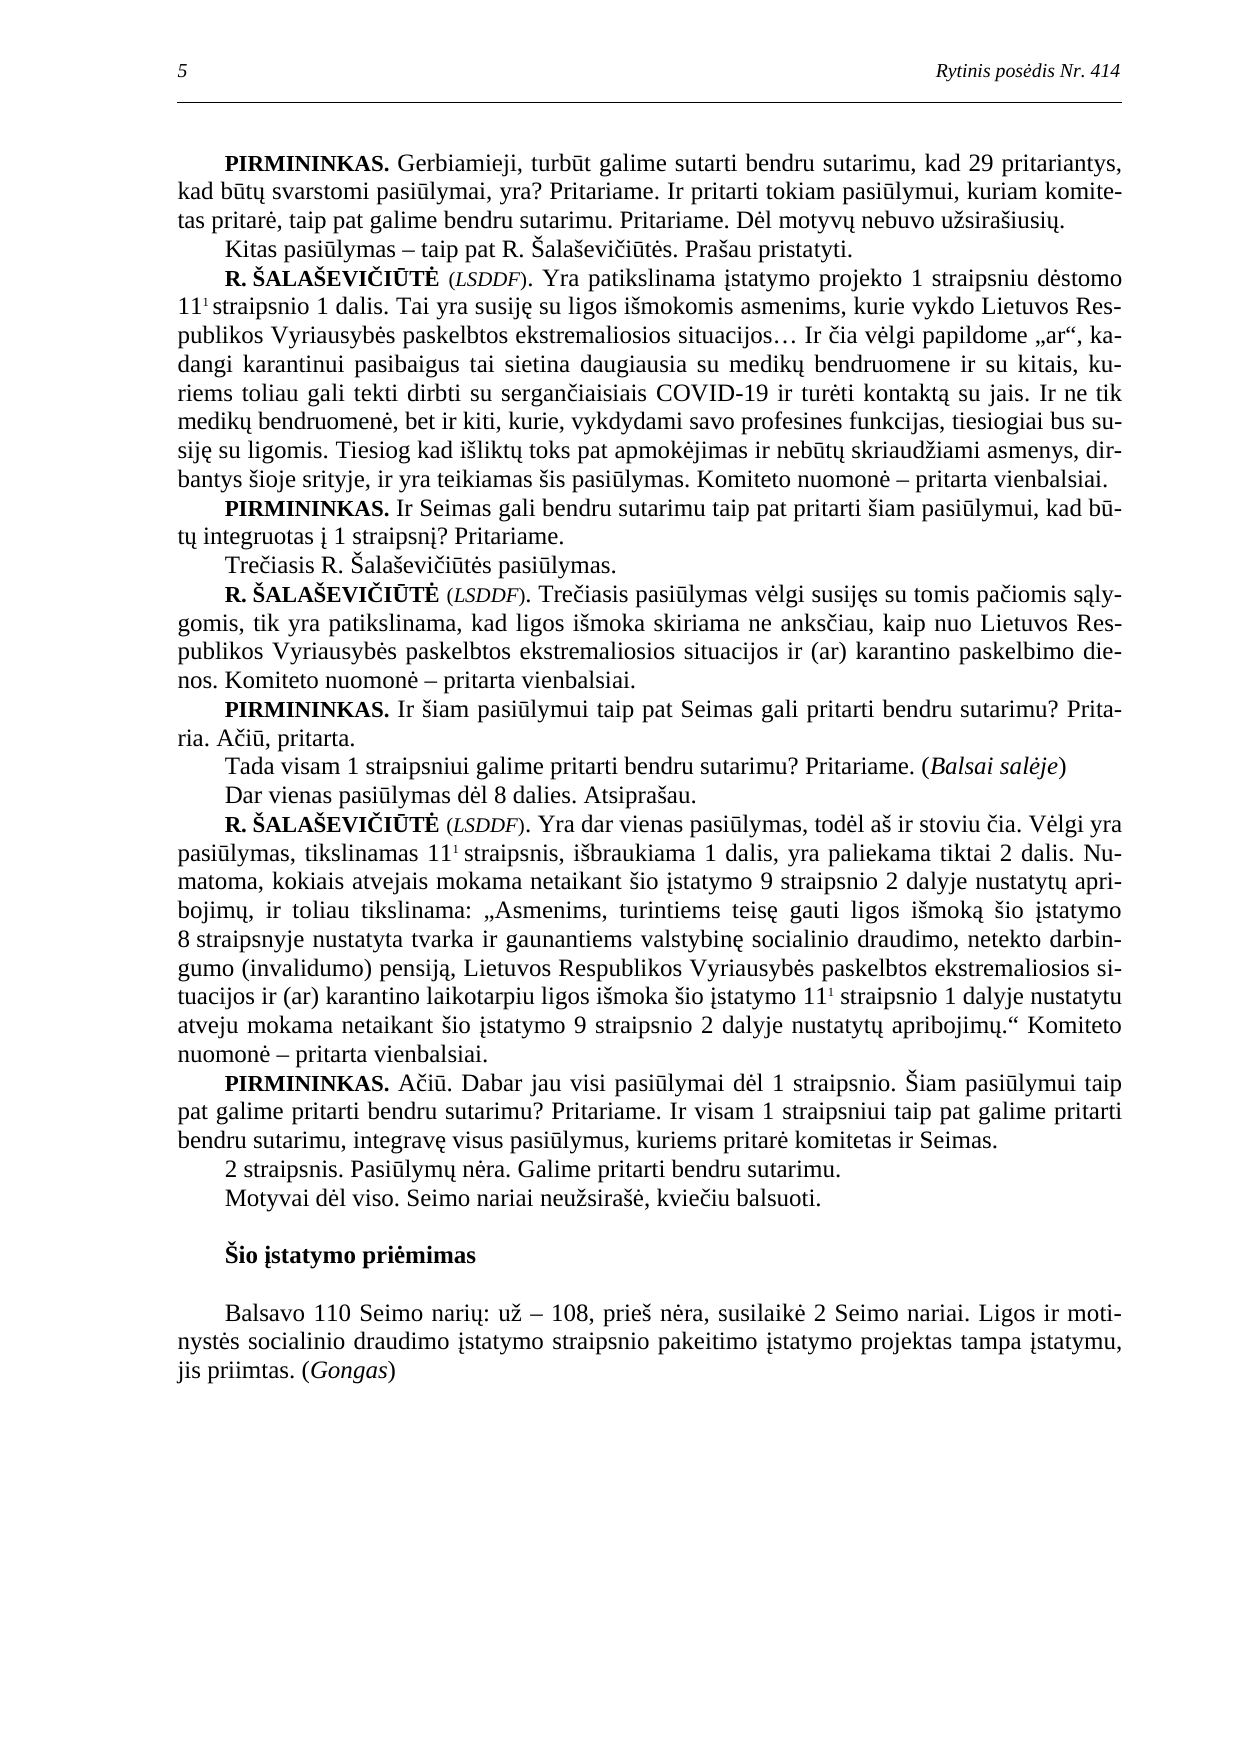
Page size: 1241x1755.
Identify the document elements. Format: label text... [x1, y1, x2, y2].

text R. ŠALAŠEVIČIŪTĖ (LSDDF). Yra dar vie­nas pa­siū­ly­mas, to­dėl aš ir sto­viu čia. Vėl­gi yra pa­siū­ly­mas, tiks­li­na­mas 111 straips­nis, iš­brau­kia­ma 1 da­lis, yra pa­lie­ka­ma tik­tai 2 da­lis. Nu­ma­to­ma, ko­kiais at­ve­jais mo­ka­ma ne­tai­kant šio įsta­ty­mo 9 straips­nio 2 da­ly­je nu­sta­ty­tų ap­ri­bo­ji­mų, ir to­liau tiks­li­na­ma: „As­me­nims, tu­rin­tiems tei­sę gau­ti li­gos iš­mo­ką šio įsta­ty­mo 8 straips­ny­je nu­sta­ty­ta tvar­ka ir gau­nan­tiems vals­ty­bi­nę so­cia­li­nio drau­di­mo, ne­tek­to dar­bin­gu­mo (in­va­li­du­mo) pen­si­ją, Lie­tu­vos Res­pub­li­kos Vy­riau­sy­bės pa­skelb­tos eks­tre­ma­lio­sios si­tu­a­ci­jos ir (ar) ka­ran­ti­no lai­ko­tar­piu li­gos iš­mo­ka šio įsta­ty­mo 111 straips­nio 1 da­ly­je nu­sta­ty­tu at­ve­ju mo­ka­ma ne­tai­kant šio įsta­ty­mo 9 straips­nio 2 da­ly­je nu­sta­ty­tų ap­ri­bo­ji­mų.“ Ko­mi­te­to nuo­mo­nė – pri­tar­ta vien­bal­siai. [177, 809, 1122, 1068]
text PIRMININKAS. Ir šiam pa­siū­ly­mui taip pat Sei­mas ga­li pri­tar­ti ben­dru su­ta­ri­mu? Pri­ta­ria. Ačiū, pri­tar­ta. [177, 694, 1122, 751]
text R. ŠALAŠEVIČIŪTĖ (LSDDF). Yra pa­tiks­li­na­ma įsta­ty­mo pro­jek­to 1 straips­niu dės­to­mo 111 straips­nio 1 da­lis. Tai yra su­si­ję su li­gos iš­mo­ko­mis as­me­nims, ku­rie vyk­do Lie­tu­vos Res­pub­li­kos Vy­riau­sy­bės pa­skelb­tos eks­tre­ma­lio­sios si­tu­a­ci­jos… Ir čia vėl­gi pa­pil­do­me „ar“, ka­dan­gi ka­ran­ti­nui pa­si­bai­gus tai sie­ti­na dau­giau­sia su me­di­kų ben­druo­me­ne ir su ki­tais, ku­riems to­liau ga­li tek­ti dirb­ti su ser­gan­čiai­siais COVID-19 ir tu­rė­ti kon­tak­tą su jais. Ir ne tik me­di­kų ben­druo­me­nė, bet ir ki­ti, ku­rie, vyk­dy­da­mi sa­vo pro­fe­si­nes funk­ci­jas, tie­sio­giai bus su­si­ję su li­go­mis. Tie­siog kad iš­lik­tų toks pat ap­mo­kė­ji­mas ir ne­bū­tų skriau­džia­mi as­me­nys, dir­ban­tys šio­je sri­ty­je, ir yra tei­kia­mas šis pa­siū­ly­mas. Ko­mi­te­to nuo­mo­nė – pri­tar­ta vien­bal­siai. [177, 263, 1122, 493]
text PIRMININKAS. Ger­bia­mie­ji, tur­būt ga­li­me su­tar­ti ben­dru su­ta­ri­mu, kad 29 pri­ta­rian­tys, kad bū­tų svars­to­mi pa­siū­ly­mai, yra? Pri­ta­ria­me. Ir pri­tar­ti to­kiam pa­siū­ly­mui, ku­riam ko­mi­te­tas pri­ta­rė, taip pat ga­li­me ben­dru su­ta­ri­mu. Pri­ta­ria­me. Dėl mo­ty­vų ne­bu­vo už­si­ra­šiu­sių. [177, 148, 1122, 234]
text Bal­sa­vo 110 Sei­mo na­rių: už – 108, prieš nė­ra, su­si­lai­kė 2 Sei­mo na­riai. Li­gos ir mo­ti­nys­tės so­cia­li­nio drau­di­mo įsta­ty­mo straips­nio pa­kei­ti­mo įsta­ty­mo pro­jek­tas tam­pa įsta­ty­mu, jis pri­im­tas. (Gon­gas) [177, 1298, 1122, 1384]
text Ki­tas pa­siū­ly­mas – taip pat R. Ša­la­še­vi­čiū­tės. Pra­šau pri­sta­ty­ti. [177, 234, 1122, 263]
text Mo­ty­vai dėl vi­so. Sei­mo na­riai ne­už­si­ra­šė, kvie­čiu bal­suo­ti. [177, 1183, 1122, 1211]
text Tre­čia­sis R. Ša­la­še­vi­čiū­tės pa­siū­ly­mas. [177, 550, 1122, 579]
text Ta­da vi­sam 1 straips­niui ga­li­me pri­tar­ti ben­dru su­ta­ri­mu? Pri­ta­ria­me. (Bal­sai sa­lė­je) [177, 751, 1122, 780]
text Šio įsta­ty­mo pri­ėmi­mas [177, 1240, 1122, 1269]
text Dar vie­nas pa­siū­ly­mas dėl 8 da­lies. At­si­pra­šau. [177, 780, 1122, 809]
text PIRMININKAS. Ir Sei­mas ga­li ben­dru su­ta­ri­mu taip pat pri­tar­ti šiam pa­siū­ly­mui, kad bū­tų in­teg­ruo­tas į 1 straips­nį? Pri­ta­ria­me. [177, 493, 1122, 550]
text PIRMININKAS. Ačiū. Da­bar jau vi­si pa­siū­ly­mai dėl 1 straips­nio. Šiam pa­siū­ly­mui taip pat ga­li­me pri­tar­ti ben­dru su­ta­ri­mu? Pri­ta­ria­me. Ir vi­sam 1 straips­niui taip pat ga­li­me pri­tar­ti ben­dru su­ta­ri­mu, in­teg­ra­vę vi­sus pa­siū­ly­mus, ku­riems pri­ta­rė ko­mi­te­tas ir Sei­mas. [177, 1068, 1122, 1154]
text R. ŠALAŠEVIČIŪTĖ (LSDDF). Tre­čia­sis pa­siū­ly­mas vėl­gi su­si­jęs su to­mis pa­čio­mis są­ly­go­mis, tik yra pa­tiks­li­na­ma, kad li­gos iš­mo­ka ski­ria­ma ne anks­čiau, kaip nuo Lie­tu­vos Res­pub­li­kos Vy­riau­sy­bės pa­skelb­tos eks­tre­ma­lio­sios si­tu­a­ci­jos ir (ar) ka­ran­ti­no pa­skel­bi­mo die­nos. Ko­mi­te­to nuo­mo­nė – pri­tar­ta vien­bal­siai. [177, 579, 1122, 694]
text 2 straips­nis. Pa­siū­ly­mų nė­ra. Ga­li­me pri­tar­ti ben­dru su­ta­ri­mu. [177, 1154, 1122, 1183]
